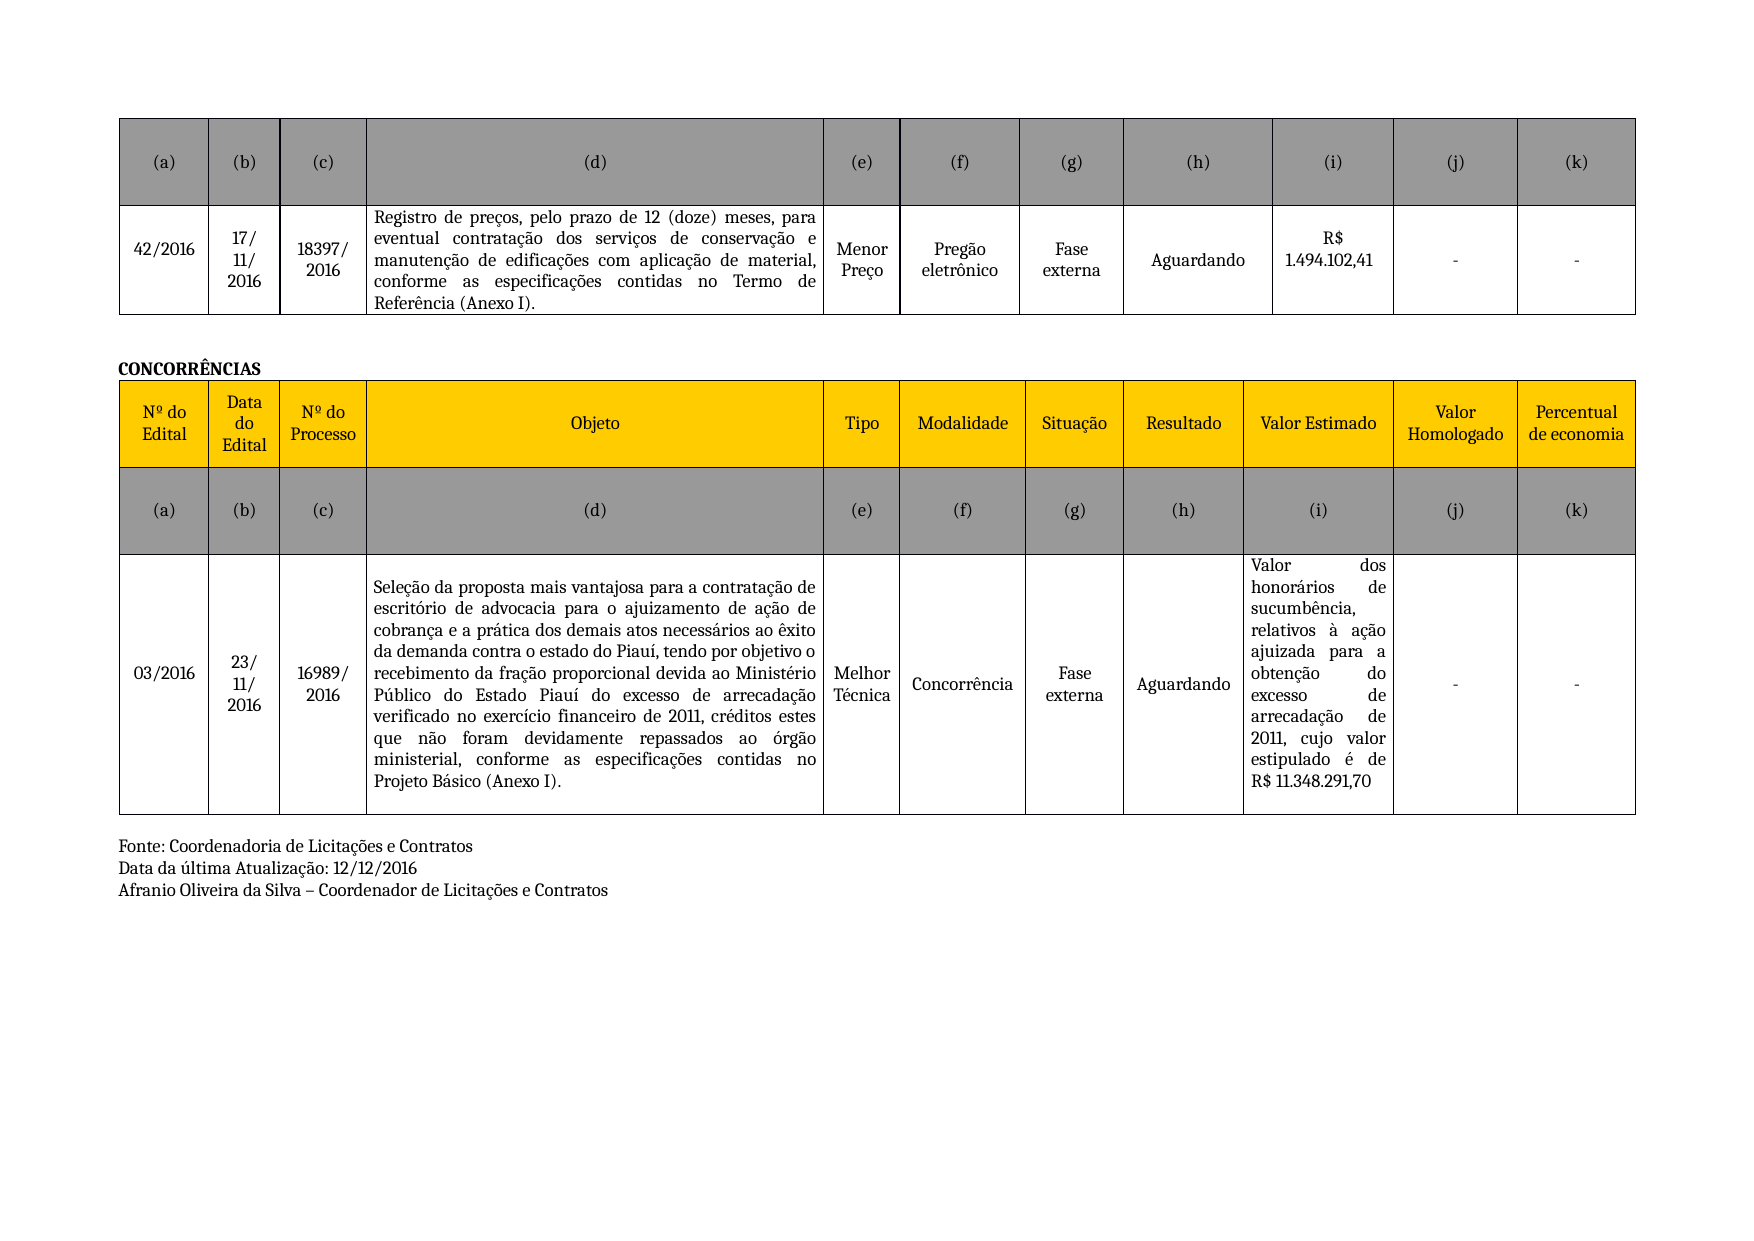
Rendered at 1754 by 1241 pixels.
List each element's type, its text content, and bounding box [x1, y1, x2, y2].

table_cell 16989/ 2016 [280, 555, 366, 813]
table_cell (c) [280, 468, 366, 554]
table_cell 17/ 11/ 2016 [209, 206, 279, 314]
table_cell R$ 1.494.102,41 [1273, 206, 1393, 314]
table_cell (k) [1518, 468, 1635, 554]
text Fonte: Coordenadoria de Licitações e Contratos [118, 836, 1636, 858]
table_cell (h) [1124, 119, 1272, 205]
table_header Nº do Processo [280, 381, 366, 467]
table_cell (e) [824, 468, 899, 554]
table_cell Concorrência [900, 555, 1025, 813]
table_cell (g) [1020, 119, 1123, 205]
table_cell - [1518, 206, 1635, 314]
table_cell 42/2016 [120, 206, 208, 314]
table_header Data do Edital [209, 381, 279, 467]
table_cell 18397/ 2016 [281, 206, 366, 314]
table_cell 23/ 11/ 2016 [209, 555, 279, 813]
table_cell (c) [281, 119, 366, 205]
table_cell (a) [120, 468, 208, 554]
table_cell Fase externa [1020, 206, 1123, 314]
table_header Situação [1026, 381, 1123, 467]
table_header Nº do Edital [120, 381, 208, 467]
table_cell 03/2016 [120, 555, 208, 813]
table_cell - [1394, 555, 1517, 813]
text CONCORRÊNCIAS [118, 358, 1636, 380]
table_cell (g) [1026, 468, 1123, 554]
table_cell Menor Preço [824, 206, 899, 314]
table_cell (b) [209, 119, 279, 205]
table_cell Melhor Técnica [824, 555, 899, 813]
table_cell (j) [1394, 119, 1517, 205]
table_cell Aguardando [1124, 555, 1243, 813]
table_cell - [1518, 555, 1635, 813]
table_cell (k) [1518, 119, 1635, 205]
table_cell (b) [209, 468, 279, 554]
table_cell - [1394, 206, 1517, 314]
table_cell Pregão eletrônico [901, 206, 1019, 314]
table_header Resultado [1124, 381, 1243, 467]
table_cell (a) [120, 119, 208, 205]
table_header Percentual de economia [1518, 381, 1635, 467]
table_cell (f) [900, 468, 1025, 554]
text Data da última Atualização: 12/12/2016 [118, 858, 1636, 879]
table_cell (f) [901, 119, 1019, 205]
table_cell Registro de preços, pelo prazo de 12 (doze) meses, para eventual contratação dos serviços de conservação e manutenção de edificações com aplicação de material, conforme as especificações contidas no Termo de Referência (Anexo I). [367, 206, 823, 314]
table_cell Aguardando [1124, 206, 1272, 314]
table_header Valor Estimado [1244, 381, 1393, 467]
table_cell (i) [1244, 468, 1393, 554]
table_cell (d) [367, 119, 823, 205]
table_cell Seleção da proposta mais vantajosa para a contratação de escritório de advocacia para o ajuizamento de ação de cobrança e a prática dos demais atos necessários ao êxito da demanda contra o estado do Piauí, tendo por objetivo o recebimento da fração proporcional devida ao Ministério Público do Estado Piauí do excesso de arrecadação verificado no exercício financeiro de 2011, créditos estes que não foram devidamente repassados ao órgão ministerial, conforme as especificações contidas no Projeto Básico (Anexo I). [367, 555, 823, 813]
text Afranio Oliveira da Silva – Coordenador de Licitações e Contratos [118, 879, 1636, 901]
table_cell (h) [1124, 468, 1243, 554]
table_header Modalidade [900, 381, 1025, 467]
table_cell (j) [1394, 468, 1517, 554]
table_header Objeto [367, 381, 823, 467]
table_cell (e) [824, 119, 899, 205]
table_cell Fase externa [1026, 555, 1123, 813]
table_cell Valor dos honorários de sucumbência, relativos à ação ajuizada para a obtenção do excesso de arrecadação de 2011, cujo valor estipulado é de R$ 11.348.291,70 [1244, 555, 1393, 813]
table_header Tipo [824, 381, 899, 467]
table_cell (d) [367, 468, 823, 554]
table_cell (i) [1273, 119, 1393, 205]
table_header Valor Homologado [1394, 381, 1517, 467]
